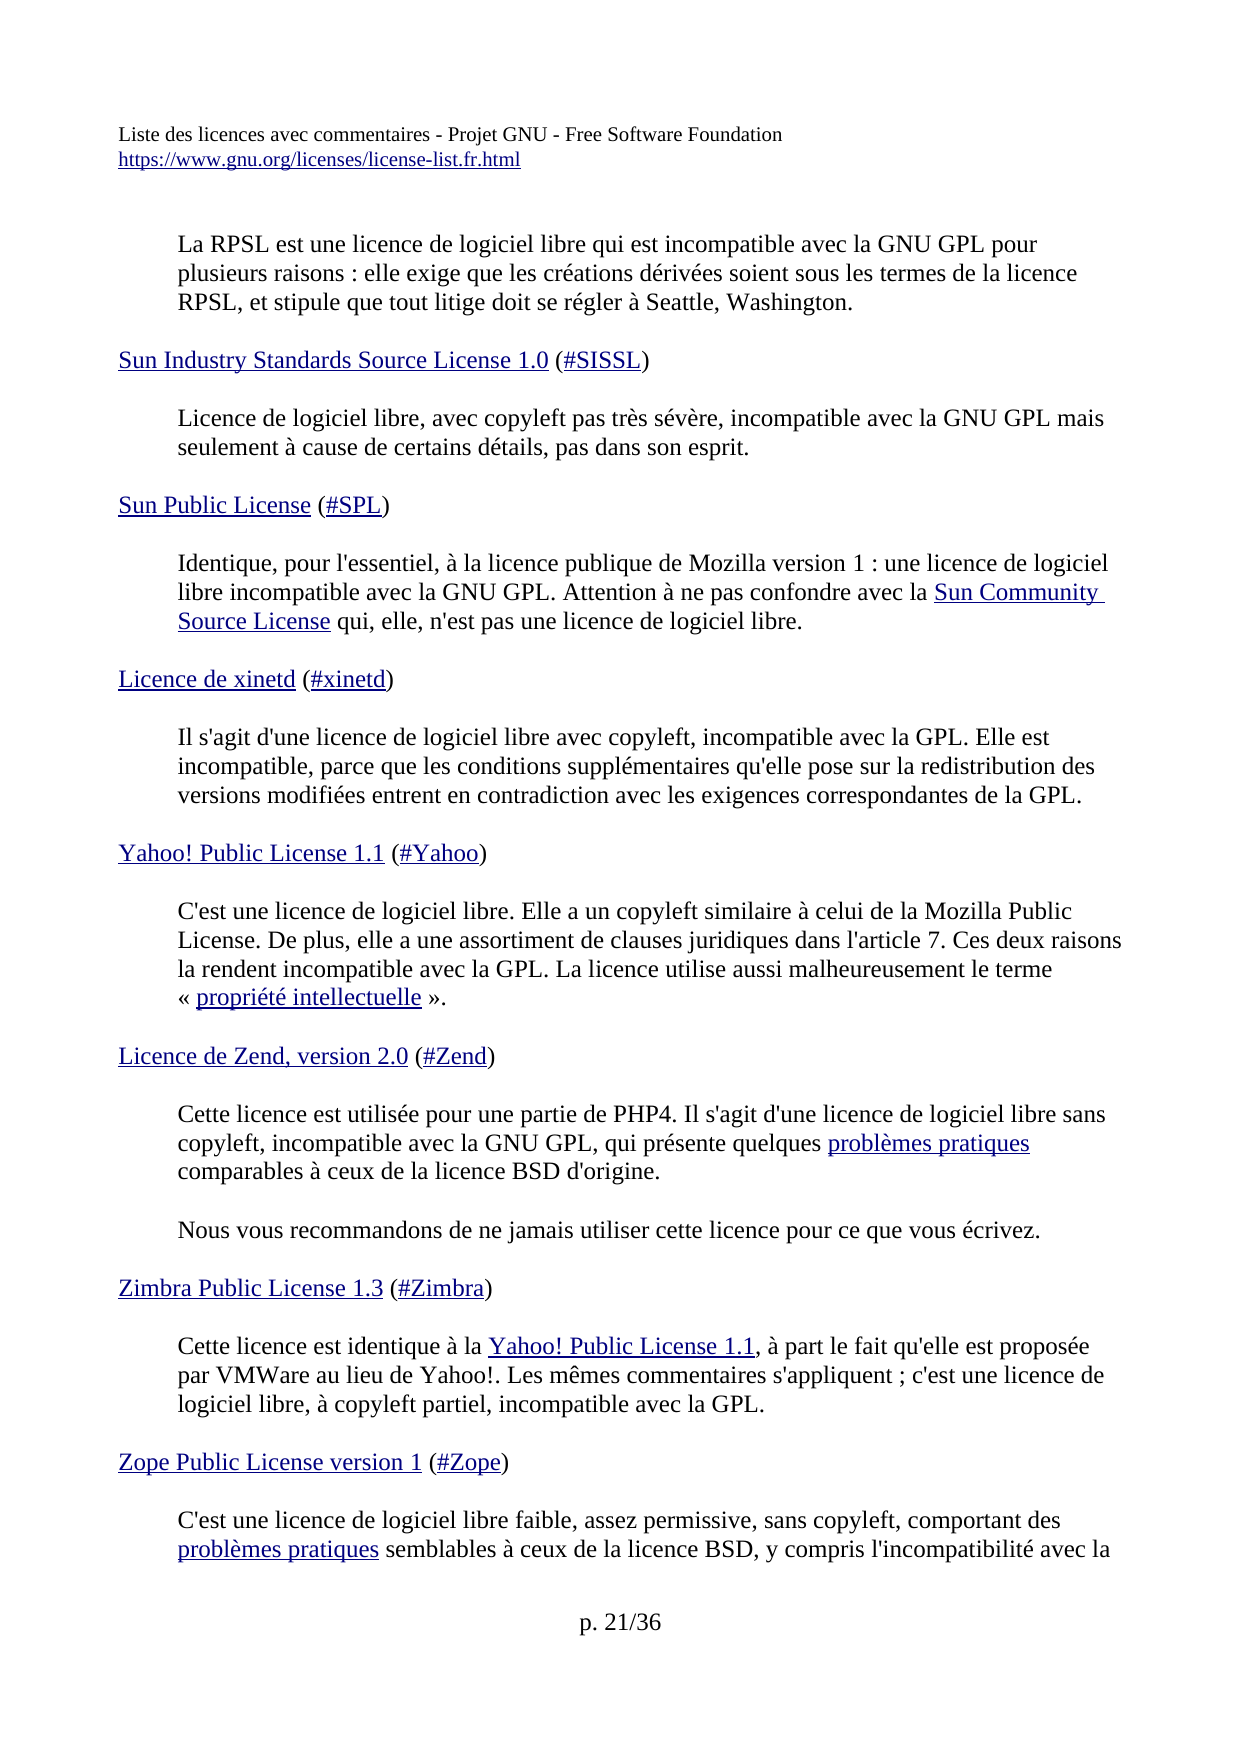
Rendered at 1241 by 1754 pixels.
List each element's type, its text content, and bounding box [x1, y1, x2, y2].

subtitle Licence de Zend, version 2.0 (#Zend) [118, 1041, 1122, 1069]
subtitle Sun Public License (#SPL) [118, 490, 1122, 519]
list Nous vous recommandons de ne jamais utiliser cette licence pour ce que vous écrivez. [177, 1215, 1122, 1243]
list Licence de logiciel libre, avec copyleft pas très sévère, incompatible avec la GNU GPL mais seulement à cause de certains détails, pas dans son esprit. [177, 403, 1122, 461]
list Identique, pour l'essentiel, à la licence publique de Mozilla version 1 : une licence de logiciel libre incompatible avec la GNU GPL. Attention à ne pas confondre avec la Sun Community Source License qui, elle, n'est pas une licence de logiciel libre. [177, 548, 1122, 634]
list C'est une licence de logiciel libre. Elle a un copyleft similaire à celui de la Mozilla Public License. De plus, elle a une assortiment de clauses juridiques dans l'article 7. Ces deux raisons la rendent incompatible avec la GPL. La licence utilise aussi malheureusement le terme « propriété intellectuelle ». [177, 896, 1122, 1011]
list C'est une licence de logiciel libre faible, assez permissive, sans copyleft, comportant des problèmes pratiques semblables à ceux de la licence BSD, y compris l'incompatibilité avec la [177, 1505, 1122, 1563]
subtitle Zope Public License version 1 (#Zope) [118, 1447, 1122, 1476]
subtitle Zimbra Public License 1.3 (#Zimbra) [118, 1273, 1122, 1302]
list Cette licence est utilisée pour une partie de PHP4. Il s'agit d'une licence de logiciel libre sans copyleft, incompatible avec la GNU GPL, qui présente quelques problèmes pratiques comparables à ceux de la licence BSD d'origine. [177, 1099, 1122, 1185]
list La RPSL est une licence de logiciel libre qui est incompatible avec la GNU GPL pour plusieurs raisons : elle exige que les créations dérivées soient sous les termes de la licence RPSL, et stipule que tout litige doit se régler à Seattle, Washington. [177, 229, 1122, 315]
subtitle Licence de xinetd (#xinetd) [118, 664, 1122, 693]
subtitle Sun Industry Standards Source License 1.0 (#SISSL) [118, 345, 1122, 374]
list Cette licence est identique à la Yahoo! Public License 1.1, à part le fait qu'elle est proposée par VMWare au lieu de Yahoo!. Les mêmes commentaires s'appliquent ; c'est une licence de logiciel libre, à copyleft partiel, incompatible avec la GPL. [177, 1331, 1122, 1417]
subtitle Yahoo! Public License 1.1 (#Yahoo) [118, 838, 1122, 867]
list Il s'agit d'une licence de logiciel libre avec copyleft, incompatible avec la GPL. Elle est incompatible, parce que les conditions supplémentaires qu'elle pose sur la redistribution des versions modifiées entrent en contradiction avec les exigences correspondantes de la GPL. [177, 722, 1122, 808]
